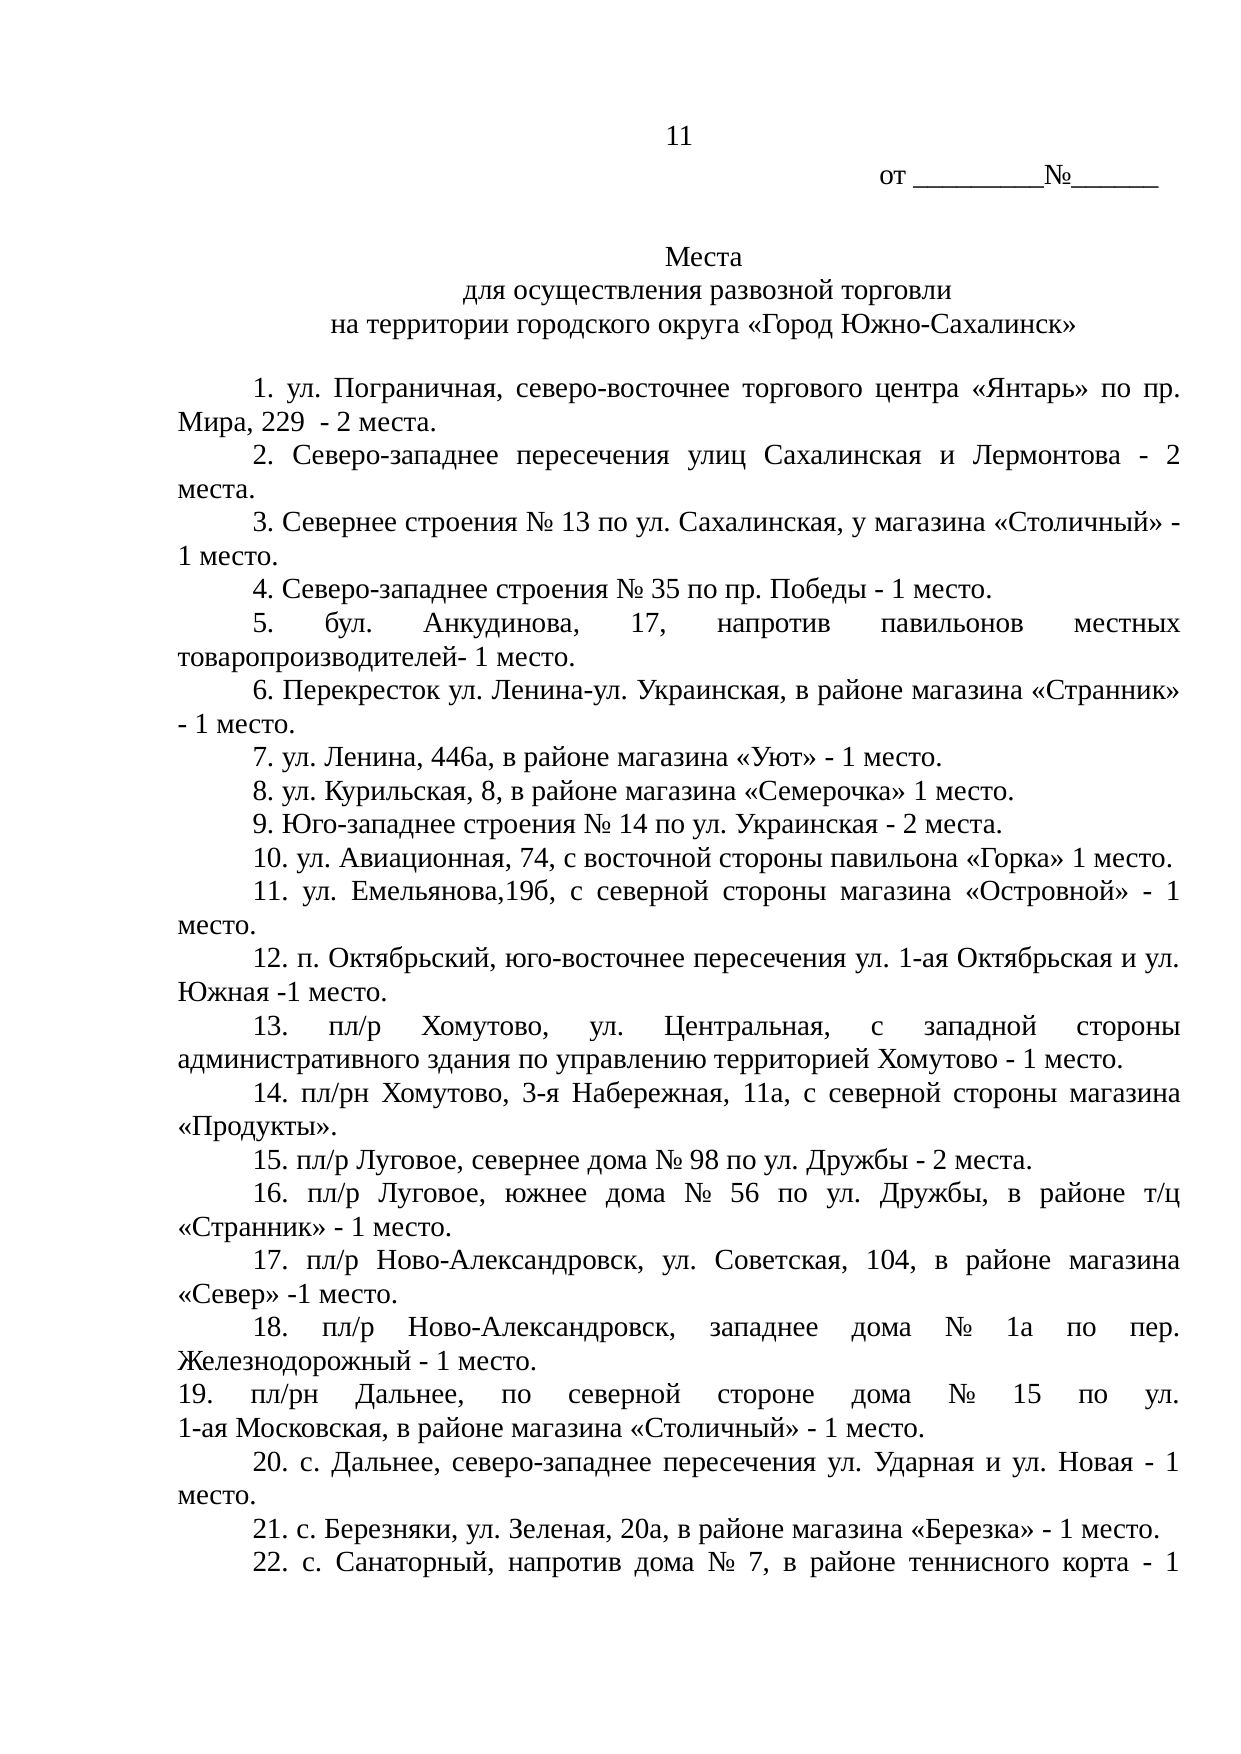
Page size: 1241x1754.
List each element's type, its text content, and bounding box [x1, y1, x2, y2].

text 5. бул. Анкудинова, 17, напротив павильонов местных товаропроизводителей- 1 место. [177, 605, 1181, 672]
text 7. ул. Ленина, 446а, в районе магазина «Уют» - 1 место. [177, 739, 1181, 773]
text 22. с. Санаторный, напротив дома № 7, в районе теннисного корта - 1 [177, 1544, 1181, 1578]
text 1. ул. Пограничная, северо-восточнее торгового центра «Янтарь» по пр. Мира, 229 - 2 места. [177, 371, 1181, 438]
text 21. с. Березняки, ул. Зеленая, 20а, в районе магазина «Березка» - 1 место. [177, 1511, 1181, 1544]
text 10. ул. Авиационная, 74, с восточной стороны павильона «Горка» 1 место. [177, 840, 1181, 874]
text 6. Перекресток ул. Ленина-ул. Украинская, в районе магазина «Странник» - 1 место. [177, 672, 1181, 739]
text на территории городского округа «Город Южно-Сахалинск» [177, 306, 1181, 339]
text 2. Северо-западнее пересечения улиц Сахалинская и Лермонтова - 2 места. [177, 438, 1181, 505]
text от _________№______ [177, 158, 1181, 191]
text 15. пл/р Луговое, севернее дома № 98 по ул. Дружбы - 2 места. [177, 1142, 1181, 1176]
text 12. п. Октябрьский, юго-восточнее пересечения ул. 1-ая Октябрьская и ул. Южная -1 место. [177, 941, 1181, 1008]
text 20. с. Дальнее, северо-западнее пересечения ул. Ударная и ул. Новая - 1 место. [177, 1444, 1181, 1511]
text 11. ул. Емельянова,19б, с северной стороны магазина «Островной» - 1 место. [177, 874, 1181, 941]
text 8. ул. Курильская, 8, в районе магазина «Семерочка» 1 место. [177, 773, 1181, 807]
text 4. Северо-западнее строения № 35 по пр. Победы - 1 место. [177, 572, 1181, 605]
text 16. пл/р Луговое, южнее дома № 56 по ул. Дружбы, в районе т/ц «Странник» - 1 место. [177, 1176, 1181, 1243]
text 14. пл/рн Хомутово, 3-я Набережная, 11а, с северной стороны магазина «Продукты». [177, 1075, 1181, 1142]
text 18. пл/р Ново-Александровск, западнее дома № 1а по пер. Железнодорожный - 1 место. [177, 1310, 1181, 1377]
text Места [177, 239, 1181, 272]
text для осуществления развозной торговли [177, 272, 1181, 306]
text 3. Севернее строения № 13 по ул. Сахалинская, у магазина «Столичный» - 1 место. [177, 505, 1181, 572]
text 13. пл/р Хомутово, ул. Центральная, с западной стороны административного здания по управлению территорией Хомутово - 1 место. [177, 1008, 1181, 1075]
text 9. Юго-западнее строения № 14 по ул. Украинская - 2 места. [177, 807, 1181, 840]
text 19. пл/рн Дальнее, по северной стороне дома № 15 по ул. 1-ая Московская, в районе магазина «Столичный» - 1 место. [177, 1377, 1181, 1444]
text 17. пл/р Ново-Александровск, ул. Советская, 104, в районе магазина «Север» -1 место. [177, 1243, 1181, 1310]
